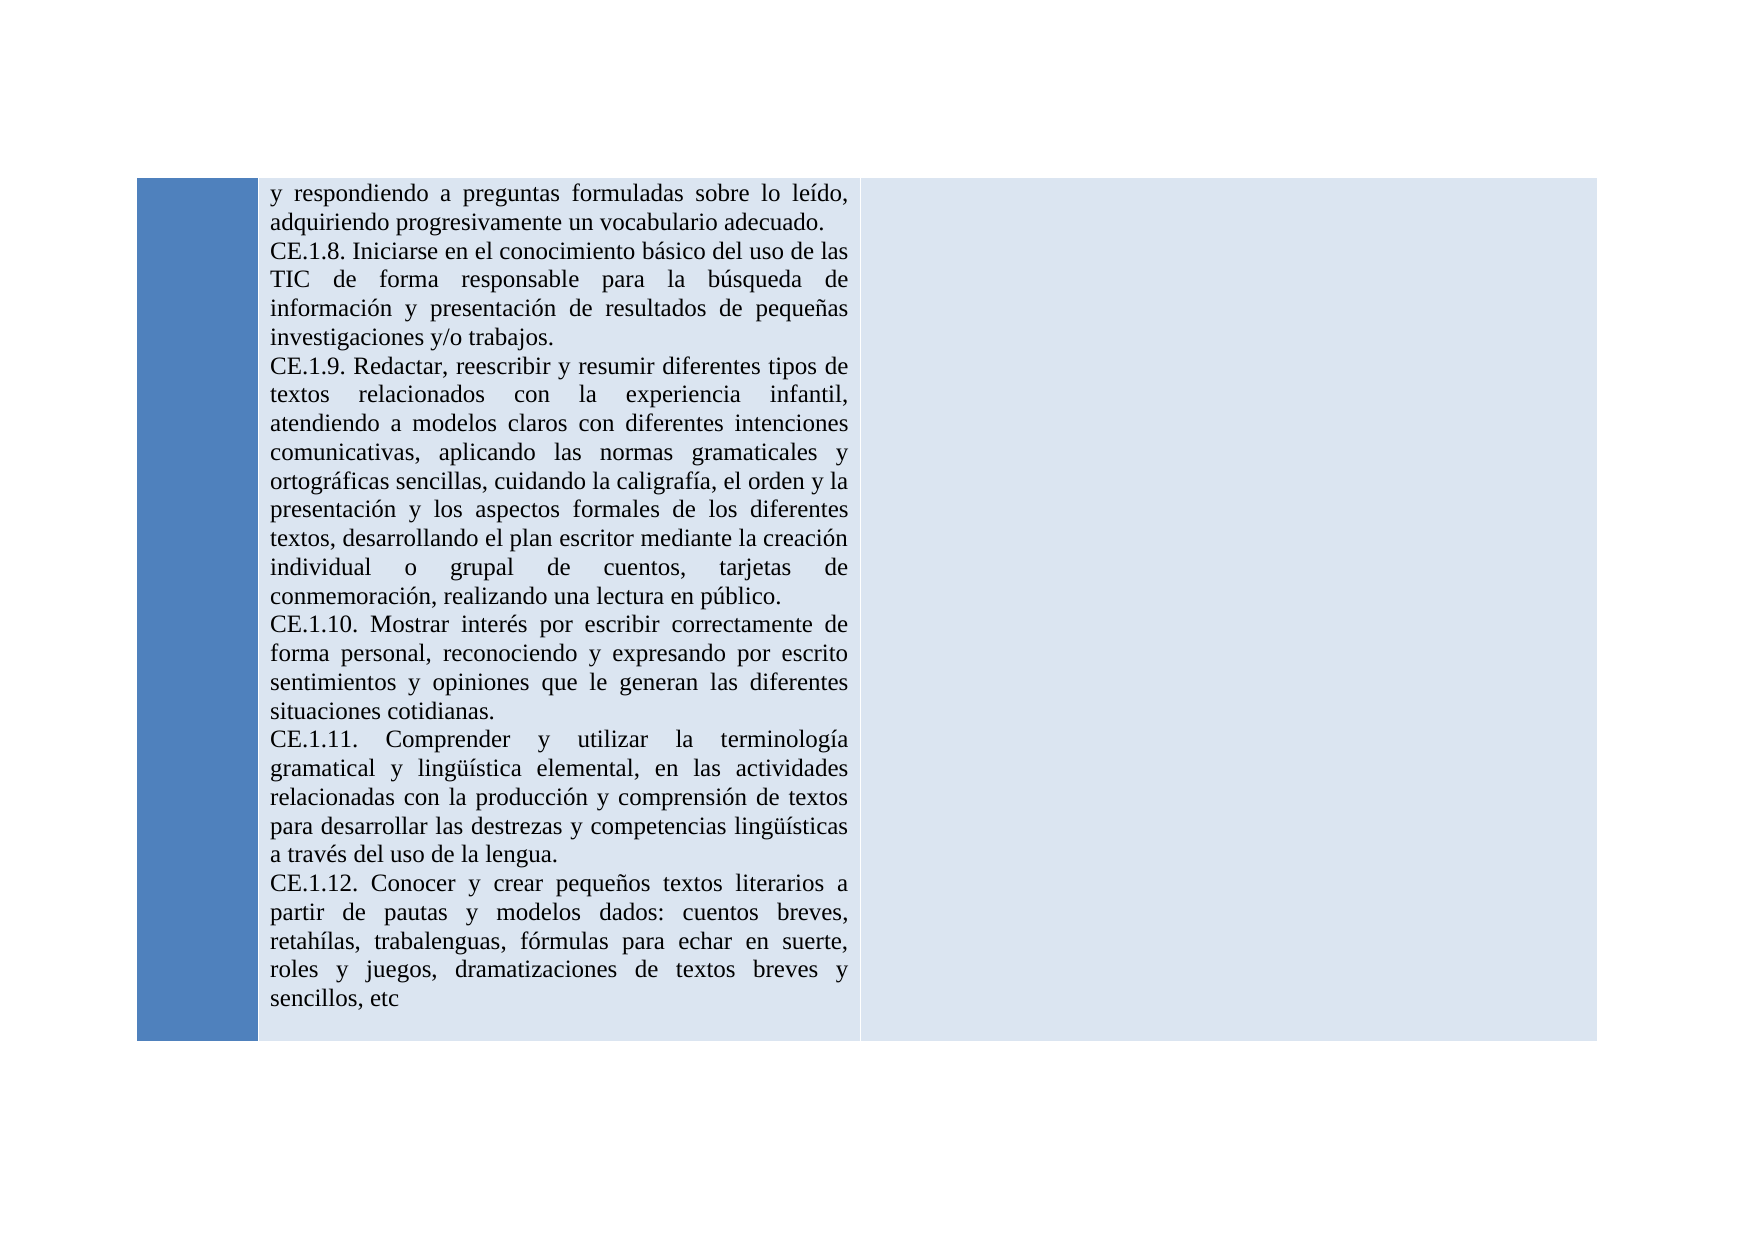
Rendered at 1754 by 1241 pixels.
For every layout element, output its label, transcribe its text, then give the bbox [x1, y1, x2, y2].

table_cell y respondiendo a preguntas formuladas sobre lo leído, adquiriendo progresivamente un vocabulario adecuado. CE.1.8. Iniciarse en el conocimiento básico del uso de las TIC de forma responsable para la búsqueda de información y presentación de resultados de pequeñas investigaciones y/o trabajos. CE.1.9. Redactar, reescribir y resumir diferentes tipos de textos relacionados con la experiencia infantil, atendiendo a modelos claros con diferentes intenciones comunicativas, aplicando las normas gramaticales y ortográficas sencillas, cuidando la caligrafía, el orden y la presentación y los aspectos formales de los diferentes textos, desarrollando el plan escritor mediante la creación individual o grupal de cuentos, tarjetas de conmemoración, realizando una lectura en público. CE.1.10. Mostrar interés por escribir correctamente de forma personal, reconociendo y expresando por escrito sentimientos y opiniones que le generan las diferentes situaciones cotidianas. CE.1.11. Comprender y utilizar la terminología gramatical y lingüística elemental, en las actividades relacionadas con la producción y comprensión de textos para desarrollar las destrezas y competencias lingüísticas a través del uso de la lengua. CE.1.12. Conocer y crear pequeños textos literarios a partir de pautas y modelos dados: cuentos breves, retahílas, trabalenguas, fórmulas para echar en suerte, roles y juegos, dramatizaciones de textos breves y sencillos, etc [259, 178, 860, 1041]
table_cell [861, 178, 1597, 1041]
table_cell [137, 178, 258, 1041]
